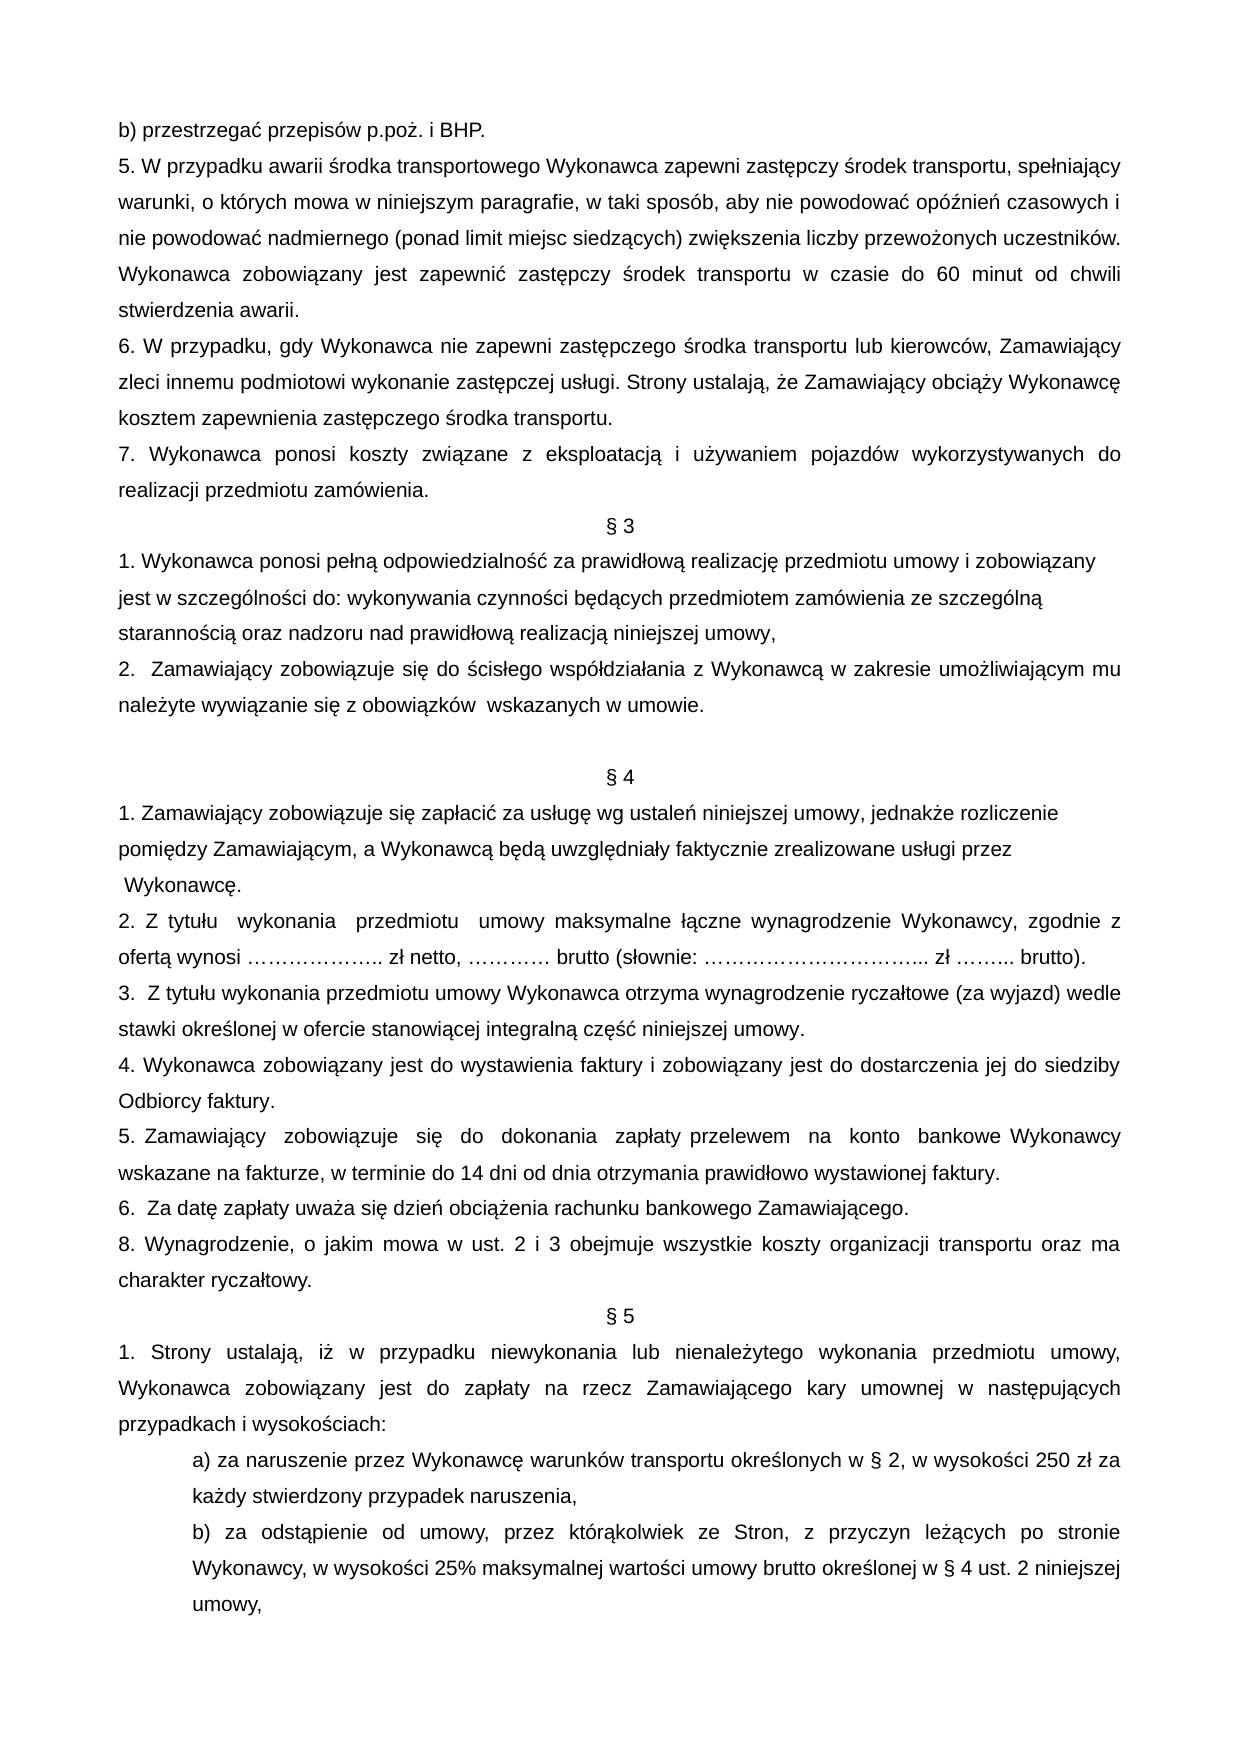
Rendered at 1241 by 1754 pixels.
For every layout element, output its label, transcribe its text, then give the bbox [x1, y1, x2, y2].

text 2. Z tytułu wykonania przedmiotu umowy maksymalne łączne wynagrodzenie Wykonawcy, zgodnie z ofertą wynosi ……………….. zł netto, ………… brutto (słownie: …………………………... zł ……... brutto). [118, 909, 1122, 969]
text b) przestrzegać przepisów p.poż. i BHP. [118, 118, 1122, 142]
text § 4 [118, 765, 1122, 789]
text 4. Wykonawca zobowiązany jest do wystawienia faktury i zobowiązany jest do dostarczenia jej do siedziby Odbiorcy faktury. [118, 1052, 1122, 1112]
text 1. Strony ustalają, iż w przypadku niewykonania lub nienależytego wykonania przedmiotu umowy, Wykonawca zobowiązany jest do zapłaty na rzecz Zamawiającego kary umownej w następujących przypadkach i wysokościach: [118, 1340, 1122, 1436]
text § 5 [118, 1304, 1122, 1328]
text 1. Wykonawca ponosi pełną odpowiedzialność za prawidłową realizację przedmiotu umowy i zobowiązany jest w szczególności do: wykonywania czynności będących przedmiotem zamówienia ze szczególną starannością oraz nadzoru nad prawidłową realizacją niniejszej umowy, [118, 549, 1122, 645]
text Wykonawcę. [118, 873, 1122, 897]
text b) za odstąpienie od umowy, przez którąkolwiek ze Stron, z przyczyn leżących po stronie Wykonawcy, w wysokości 25% maksymalnej wartości umowy brutto określonej w § 4 ust. 2 niniejszej umowy, [192, 1520, 1122, 1616]
text 2. Zamawiający zobowiązuje się do ścisłego współdziałania z Wykonawcą w zakresie umożliwiającym mu należyte wywiązanie się z obowiązków wskazanych w umowie. [118, 657, 1122, 717]
text 6. Za datę zapłaty uważa się dzień obciążenia rachunku bankowego Zamawiającego. [118, 1196, 1122, 1220]
text 6. W przypadku, gdy Wykonawca nie zapewni zastępczego środka transportu lub kierowców, Zamawiający zleci innemu podmiotowi wykonanie zastępczej usługi. Strony ustalają, że Zamawiający obciąży Wykonawcę kosztem zapewnienia zastępczego środka transportu. [118, 334, 1122, 429]
text 7. Wykonawca ponosi koszty związane z eksploatacją i używaniem pojazdów wykorzystywanych do realizacji przedmiotu zamówienia. [118, 442, 1122, 501]
text § 3 [118, 513, 1122, 537]
text 5. W przypadku awarii środka transportowego Wykonawca zapewni zastępczy środek transportu, spełniający warunki, o których mowa w niniejszym paragrafie, w taki sposób, aby nie powodować opóźnień czasowych i nie powodować nadmiernego (ponad limit miejsc siedzących) zwiększenia liczby przewożonych uczestników. Wykonawca zobowiązany jest zapewnić zastępczy środek transportu w czasie do 60 minut od chwili stwierdzenia awarii. [118, 154, 1122, 322]
text pomiędzy Zamawiającym, a Wykonawcą będą uwzględniały faktycznie zrealizowane usługi przez [118, 837, 1122, 861]
text 5. Zamawiający zobowiązuje się do dokonania zapłaty przelewem na konto bankowe Wykonawcy wskazane na fakturze, w terminie do 14 dni od dnia otrzymania prawidłowo wystawionej faktury. [118, 1124, 1122, 1184]
text a) za naruszenie przez Wykonawcę warunków transportu określonych w § 2, w wysokości 250 zł za każdy stwierdzony przypadek naruszenia, [192, 1448, 1122, 1508]
text 8. Wynagrodzenie, o jakim mowa w ust. 2 i 3 obejmuje wszystkie koszty organizacji transportu oraz ma charakter ryczałtowy. [118, 1232, 1122, 1292]
text 1. Zamawiający zobowiązuje się zapłacić za usługę wg ustaleń niniejszej umowy, jednakże rozliczenie [118, 801, 1122, 825]
text 3. Z tytułu wykonania przedmiotu umowy Wykonawca otrzyma wynagrodzenie ryczałtowe (za wyjazd) wedle stawki określonej w ofercie stanowiącej integralną część niniejszej umowy. [118, 981, 1122, 1041]
